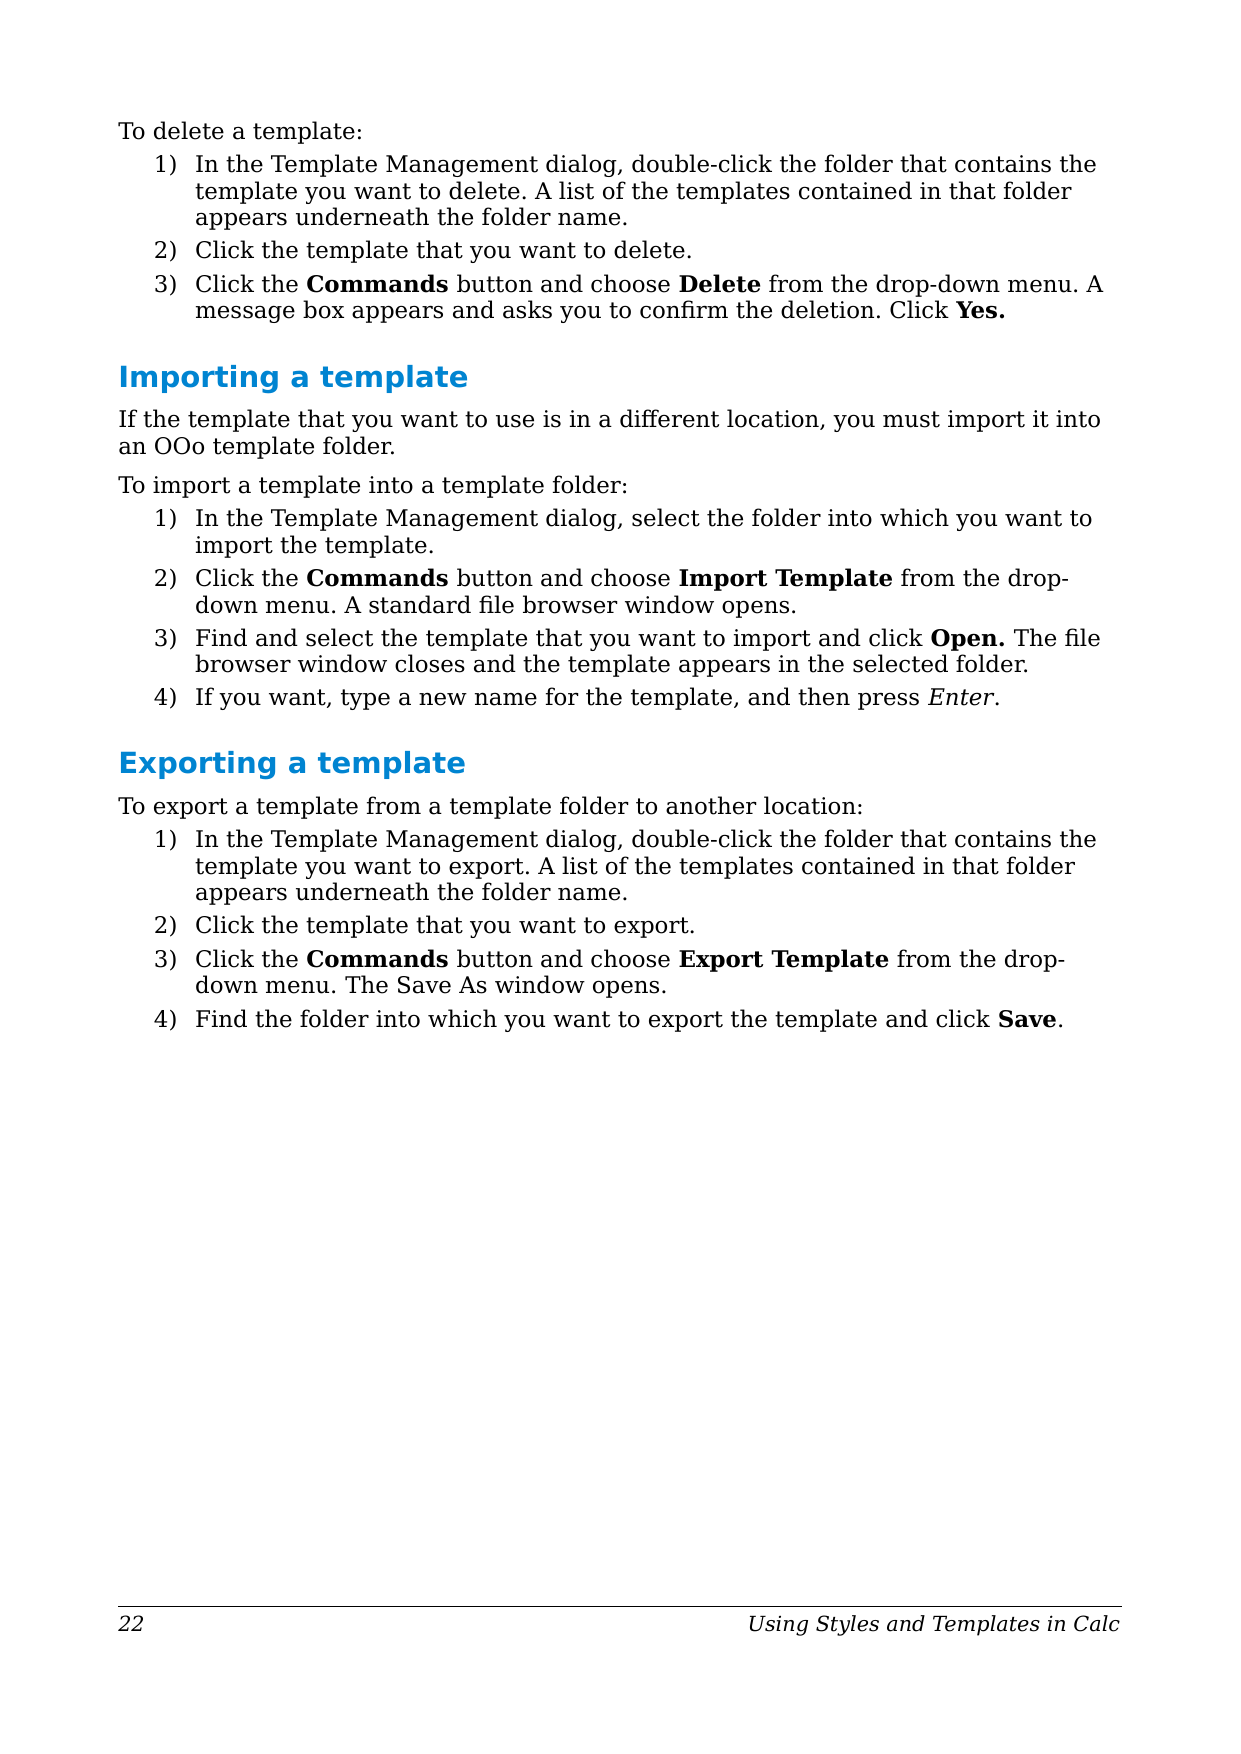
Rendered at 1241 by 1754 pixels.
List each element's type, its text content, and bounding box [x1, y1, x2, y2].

list To import a template into a template folder: [118, 472, 1122, 499]
list If you want, type a new name for the template, and then press Enter. [177, 684, 1122, 711]
list Click the template that you want to export. [177, 912, 1122, 939]
list Find the folder into which you want to export the template and click Save. [177, 1006, 1122, 1033]
list To delete a template: [118, 118, 1122, 145]
subtitle Exporting a template [118, 747, 1122, 781]
list Click the Commands button and choose Import Template from the drop-down menu. A standard file browser window opens. [177, 565, 1122, 618]
list In the Template Management dialog, select the folder into which you want to import the template. [177, 505, 1122, 558]
list Find and select the template that you want to import and click Open. The file browser window closes and the template appears in the selected folder. [177, 625, 1122, 678]
list In the Template Management dialog, double-click the folder that contains the template you want to delete. A list of the templates contained in that folder appears underneath the folder name. [177, 151, 1122, 231]
list To export a template from a template folder to another location: [118, 793, 1122, 820]
list Click the Commands button and choose Delete from the drop-down menu. A message box appears and asks you to confirm the deletion. Click Yes. [177, 270, 1122, 324]
list Click the template that you want to delete. [177, 237, 1122, 264]
list In the Template Management dialog, double-click the folder that contains the template you want to export. A list of the templates contained in that folder appears underneath the folder name. [177, 826, 1122, 906]
subtitle Importing a template [118, 360, 1122, 394]
text If the template that you want to use is in a different location, you must import it into an OOo template folder. [118, 406, 1122, 459]
list Click the Commands button and choose Export Template from the drop-down menu. The Save As window opens. [177, 945, 1122, 999]
